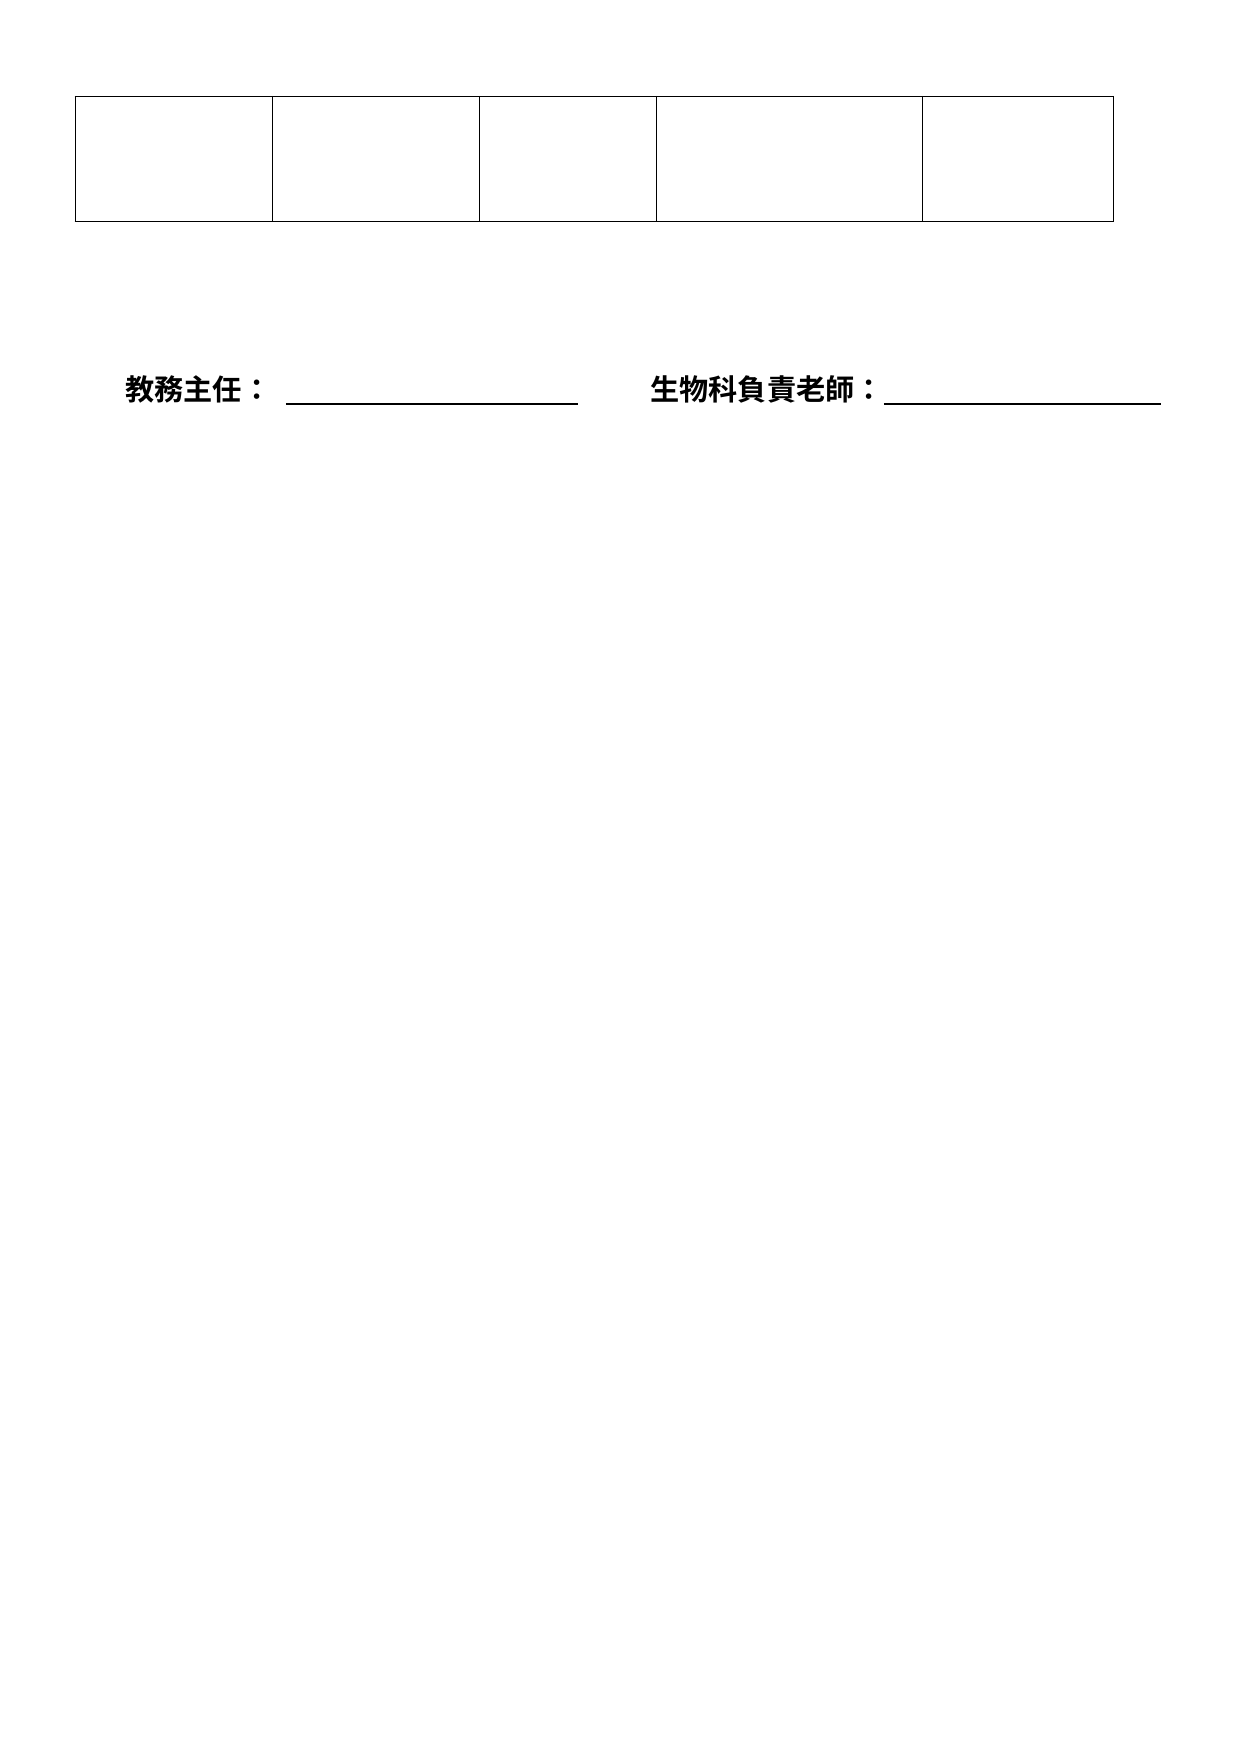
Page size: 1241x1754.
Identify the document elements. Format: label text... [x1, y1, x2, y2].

table_cell [480, 97, 656, 221]
table_cell [923, 97, 1113, 221]
table_cell [657, 97, 922, 221]
text 教務主任： 生物科負責老師： [125, 346, 1165, 408]
table_cell [273, 97, 479, 221]
table_cell [76, 97, 272, 221]
